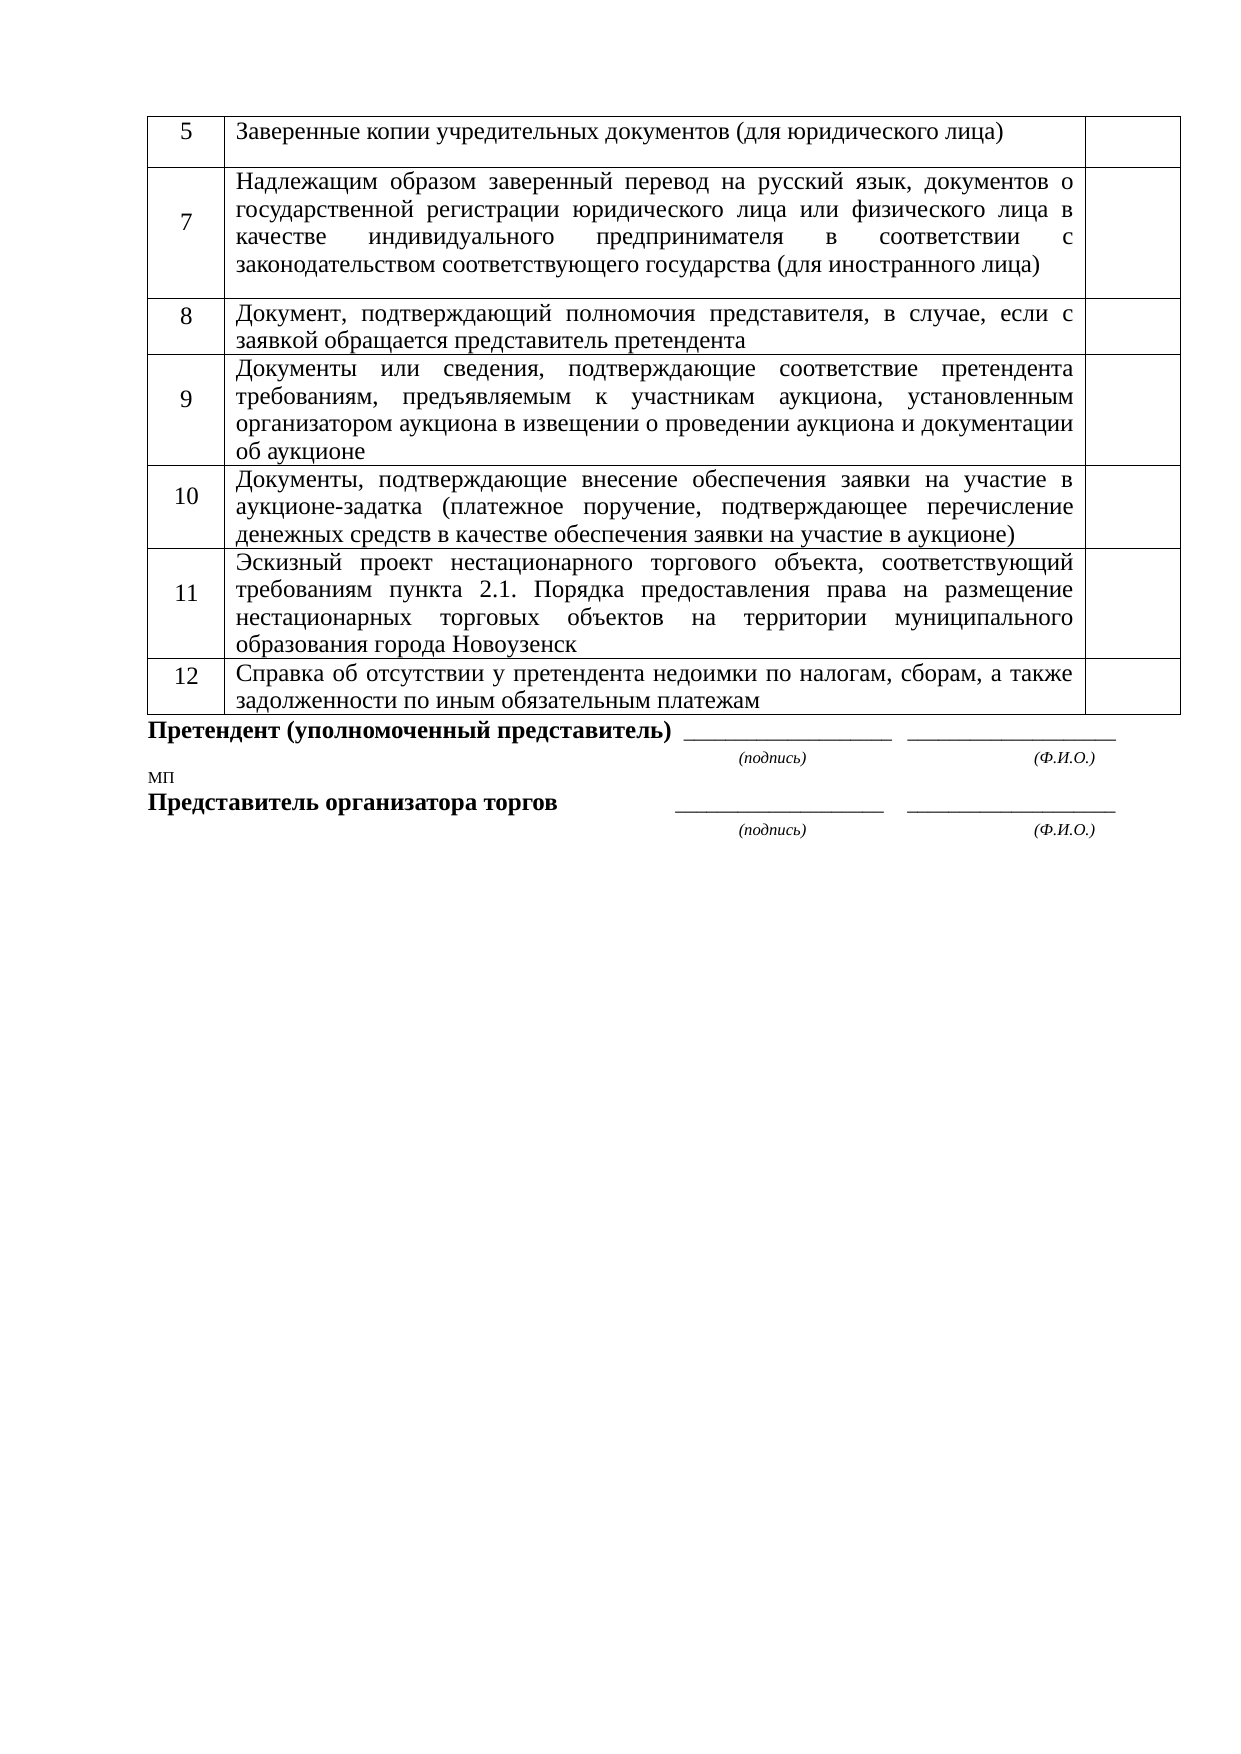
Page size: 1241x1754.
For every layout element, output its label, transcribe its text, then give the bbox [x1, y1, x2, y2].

table_cell [1086, 117, 1180, 167]
table_cell [1086, 355, 1180, 464]
table_cell 5 [148, 117, 224, 167]
table_cell [1086, 659, 1180, 714]
table_cell [1086, 466, 1180, 548]
text (подпись) (Ф.И.О.) [148, 744, 1181, 768]
table_cell [1086, 168, 1180, 298]
table_cell Эскизный проект нестационарного торгового объекта, соответствующий требованиям пункта 2.1. Порядка предоставления права на размещение нестационарных торговых объектов на территории муниципального образования города Новоузенск [225, 549, 1085, 658]
table_cell Заверенные копии учредительных документов (для юридического лица) [225, 117, 1085, 167]
text МП [148, 768, 1181, 787]
table_cell Справка об отсутствии у претендента недоимки по налогам, сборам, а также задолженности по иным обязательным платежам [225, 659, 1085, 714]
table_cell 7 [148, 168, 224, 298]
table_cell 10 [148, 466, 224, 548]
table_cell Надлежащим образом заверенный перевод на русский язык, документов о государственной регистрации юридического лица или физического лица в качестве индивидуального предпринимателя в соответствии с законодательством соответствующего государства (для иностранного лица) [225, 168, 1085, 298]
table_cell 12 [148, 659, 224, 714]
table_cell Документы, подтверждающие внесение обеспечения заявки на участие в аукционе-задатка (платежное поручение, подтверждающее перечисление денежных средств в качестве обеспечения заявки на участие в аукционе) [225, 466, 1085, 548]
table_cell [1086, 549, 1180, 658]
text Претендент (уполномоченный представитель) ____________________ ____________________ [148, 715, 1181, 744]
table_cell Документы или сведения, подтверждающие соответствие претендента требованиям, предъявляемым к участникам аукциона, установленным организатором аукциона в извещении о проведении аукциона и документации об аукционе [225, 355, 1085, 464]
table_cell 8 [148, 299, 224, 354]
table_cell [1086, 299, 1180, 354]
text Представитель организатора торгов ____________________ ____________________ [148, 787, 1181, 816]
text (подпись) (Ф.И.О.) [148, 816, 1181, 840]
table_cell 9 [148, 355, 224, 464]
table_cell Документ, подтверждающий полномочия представителя, в случае, если с заявкой обращается представитель претендента [225, 299, 1085, 354]
table_cell 11 [148, 549, 224, 658]
